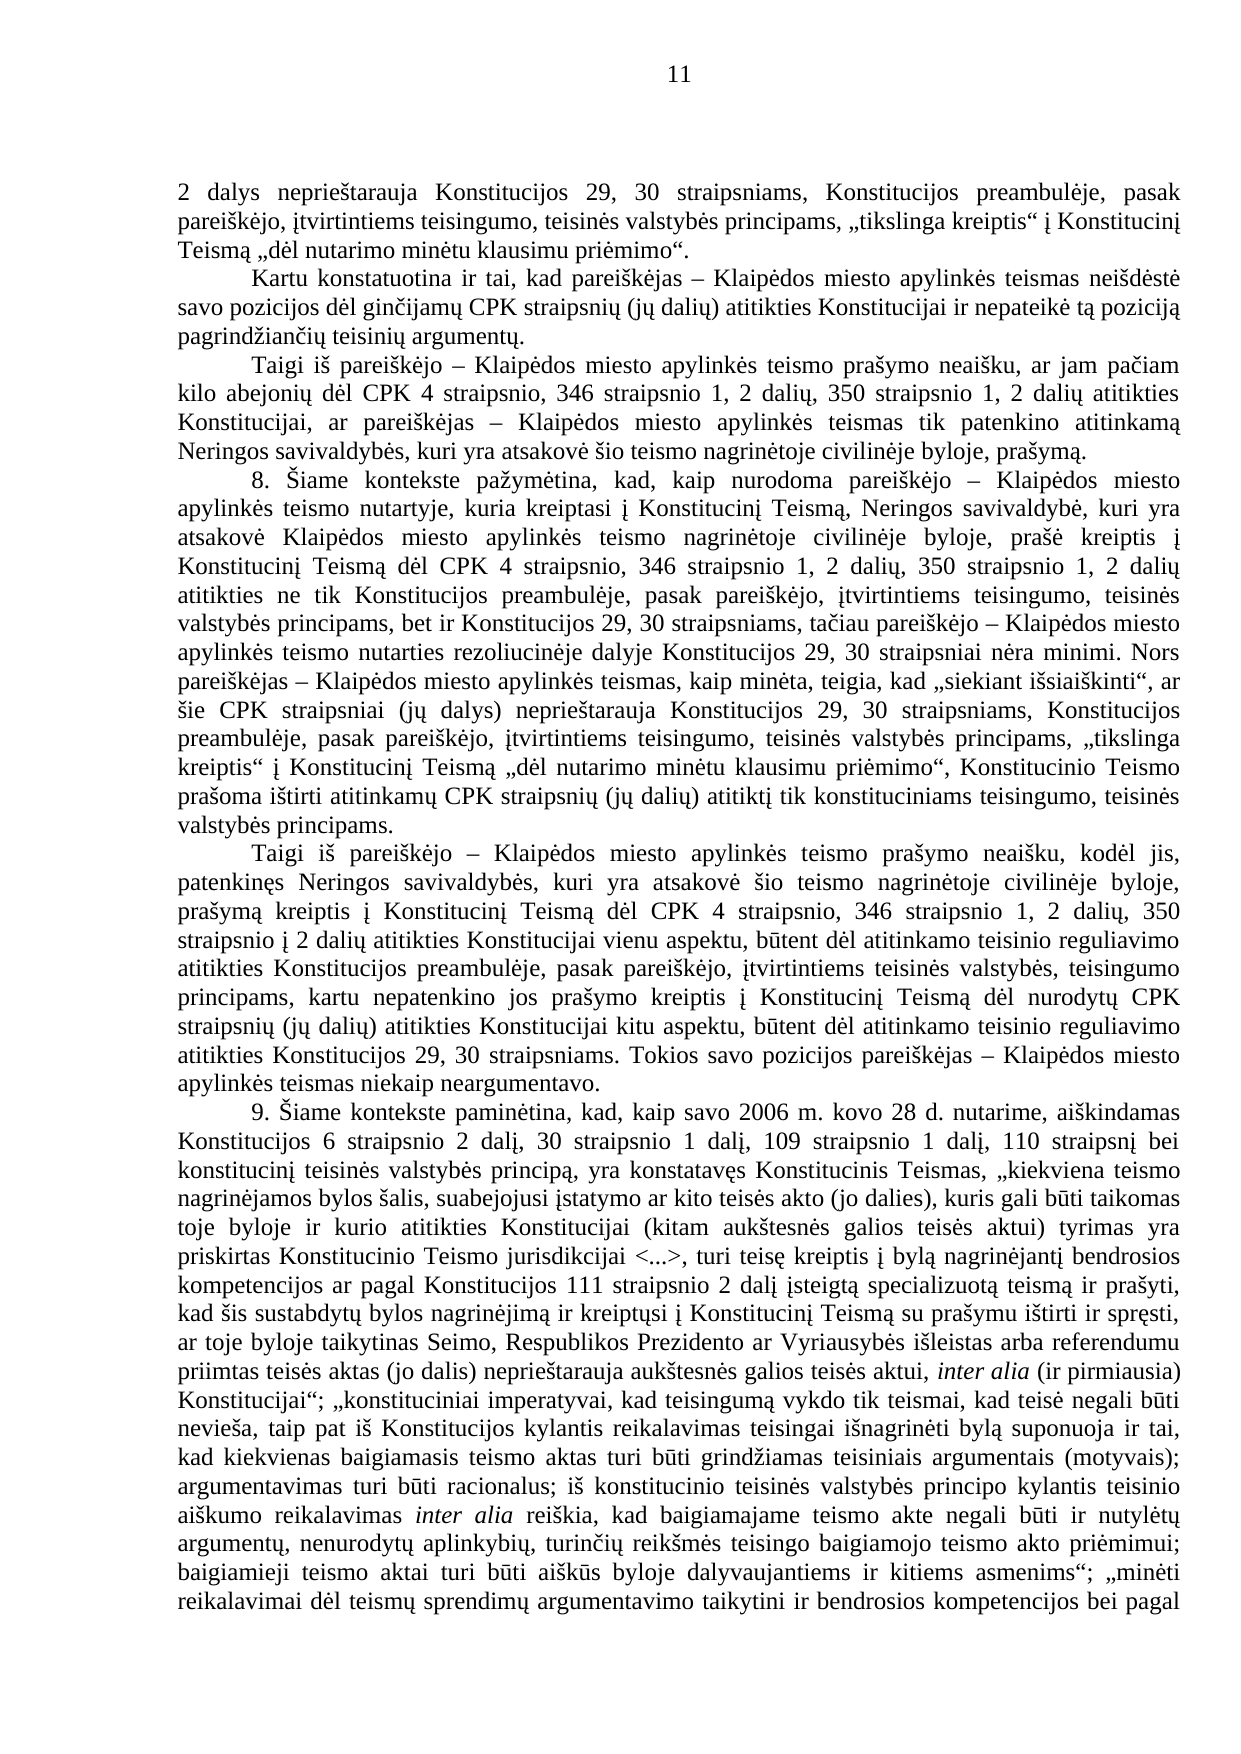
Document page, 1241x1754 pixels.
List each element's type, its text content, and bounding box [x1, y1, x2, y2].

text Taigi iš pareiškėjo – Klaipėdos miesto apylinkės teismo prašymo neaišku, ar jam pačiam kilo abejonių dėl CPK 4 straipsnio, 346 straipsnio 1, 2 dalių, 350 straipsnio 1, 2 dalių atitikties Konstitucijai, ar pareiškėjas – Klaipėdos miesto apylinkės teismas tik patenkino atitinkamą Neringos savivaldybės, kuri yra atsakovė šio teismo nagrinėtoje civilinėje byloje, prašymą. [177, 350, 1181, 465]
text 8. Šiame kontekste pažymėtina, kad, kaip nurodoma pareiškėjo – Klaipėdos miesto apylinkės teismo nutartyje, kuria kreiptasi į Konstitucinį Teismą, Neringos savivaldybė, kuri yra atsakovė Klaipėdos miesto apylinkės teismo nagrinėtoje civilinėje byloje, prašė kreiptis į Konstitucinį Teismą dėl CPK 4 straipsnio, 346 straipsnio 1, 2 dalių, 350 straipsnio 1, 2 dalių atitikties ne tik Konstitucijos preambulėje, pasak pareiškėjo, įtvirtintiems teisingumo, teisinės valstybės principams, bet ir Konstitucijos 29, 30 straipsniams, tačiau pareiškėjo – Klaipėdos miesto apylinkės teismo nutarties rezoliucinėje dalyje Konstitucijos 29, 30 straipsniai nėra minimi. Nors pareiškėjas – Klaipėdos miesto apylinkės teismas, kaip minėta, teigia, kad „siekiant išsiaiškinti“, ar šie CPK straipsniai (jų dalys) neprieštarauja Konstitucijos 29, 30 straipsniams, Konstitucijos preambulėje, pasak pareiškėjo, įtvirtintiems teisingumo, teisinės valstybės principams, „tikslinga kreiptis“ į Konstitucinį Teismą „dėl nutarimo minėtu klausimu priėmimo“, Konstitucinio Teismo prašoma ištirti atitinkamų CPK straipsnių (jų dalių) atitiktį tik konstituciniams teisingumo, teisinės valstybės principams. [177, 465, 1181, 838]
text 9. Šiame kontekste paminėtina, kad, kaip savo 2006 m. kovo 28 d. nutarime, aiškindamas Konstitucijos 6 straipsnio 2 dalį, 30 straipsnio 1 dalį, 109 straipsnio 1 dalį, 110 straipsnį bei konstitucinį teisinės valstybės principą, yra konstatavęs Konstitucinis Teismas, „kiekviena teismo nagrinėjamos bylos šalis, suabejojusi įstatymo ar kito teisės akto (jo dalies), kuris gali būti taikomas toje byloje ir kurio atitikties Konstitucijai (kitam aukštesnės galios teisės aktui) tyrimas yra priskirtas Konstitucinio Teismo jurisdikcijai <...>, turi teisę kreiptis į bylą nagrinėjantį bendrosios kompetencijos ar pagal Konstitucijos 111 straipsnio 2 dalį įsteigtą specializuotą teismą ir prašyti, kad šis sustabdytų bylos nagrinėjimą ir kreiptųsi į Konstitucinį Teismą su prašymu ištirti ir spręsti, ar toje byloje taikytinas Seimo, Respublikos Prezidento ar Vyriausybės išleistas arba referendumu priimtas teisės aktas (jo dalis) neprieštarauja aukštesnės galios teisės aktui, inter alia (ir pirmiausia) Konstitucijai“; „konstituciniai imperatyvai, kad teisingumą vykdo tik teismai, kad teisė negali būti nevieša, taip pat iš Konstitucijos kylantis reikalavimas teisingai išnagrinėti bylą suponuoja ir tai, kad kiekvienas baigiamasis teismo aktas turi būti grindžiamas teisiniais argumentais (motyvais); argumentavimas turi būti racionalus; iš konstitucinio teisinės valstybės principo kylantis teisinio aiškumo reikalavimas inter alia reiškia, kad baigiamajame teismo akte negali būti ir nutylėtų argumentų, nenurodytų aplinkybių, turinčių reikšmės teisingo baigiamojo teismo akto priėmimui; baigiamieji teismo aktai turi būti aiškūs byloje dalyvaujantiems ir kitiems asmenims“; „minėti reikalavimai dėl teismų sprendimų argumentavimo taikytini ir bendrosios kompetencijos bei pagal [177, 1097, 1181, 1615]
text Kartu konstatuotina ir tai, kad pareiškėjas – Klaipėdos miesto apylinkės teismas neišdėstė savo pozicijos dėl ginčijamų CPK straipsnių (jų dalių) atitikties Konstitucijai ir nepateikė tą poziciją pagrindžiančių teisinių argumentų. [177, 263, 1181, 350]
text 2 dalys neprieštarauja Konstitucijos 29, 30 straipsniams, Konstitucijos preambulėje, pasak pareiškėjo, įtvirtintiems teisingumo, teisinės valstybės principams, „tikslinga kreiptis“ į Konstitucinį Teismą „dėl nutarimo minėtu klausimu priėmimo“. [177, 177, 1181, 263]
text Taigi iš pareiškėjo – Klaipėdos miesto apylinkės teismo prašymo neaišku, kodėl jis, patenkinęs Neringos savivaldybės, kuri yra atsakovė šio teismo nagrinėtoje civilinėje byloje, prašymą kreiptis į Konstitucinį Teismą dėl CPK 4 straipsnio, 346 straipsnio 1, 2 dalių, 350 straipsnio į 2 dalių atitikties Konstitucijai vienu aspektu, būtent dėl atitinkamo teisinio reguliavimo atitikties Konstitucijos preambulėje, pasak pareiškėjo, įtvirtintiems teisinės valstybės, teisingumo principams, kartu nepatenkino jos prašymo kreiptis į Konstitucinį Teismą dėl nurodytų CPK straipsnių (jų dalių) atitikties Konstitucijai kitu aspektu, būtent dėl atitinkamo teisinio reguliavimo atitikties Konstitucijos 29, 30 straipsniams. Tokios savo pozicijos pareiškėjas – Klaipėdos miesto apylinkės teismas niekaip neargumentavo. [177, 838, 1181, 1097]
